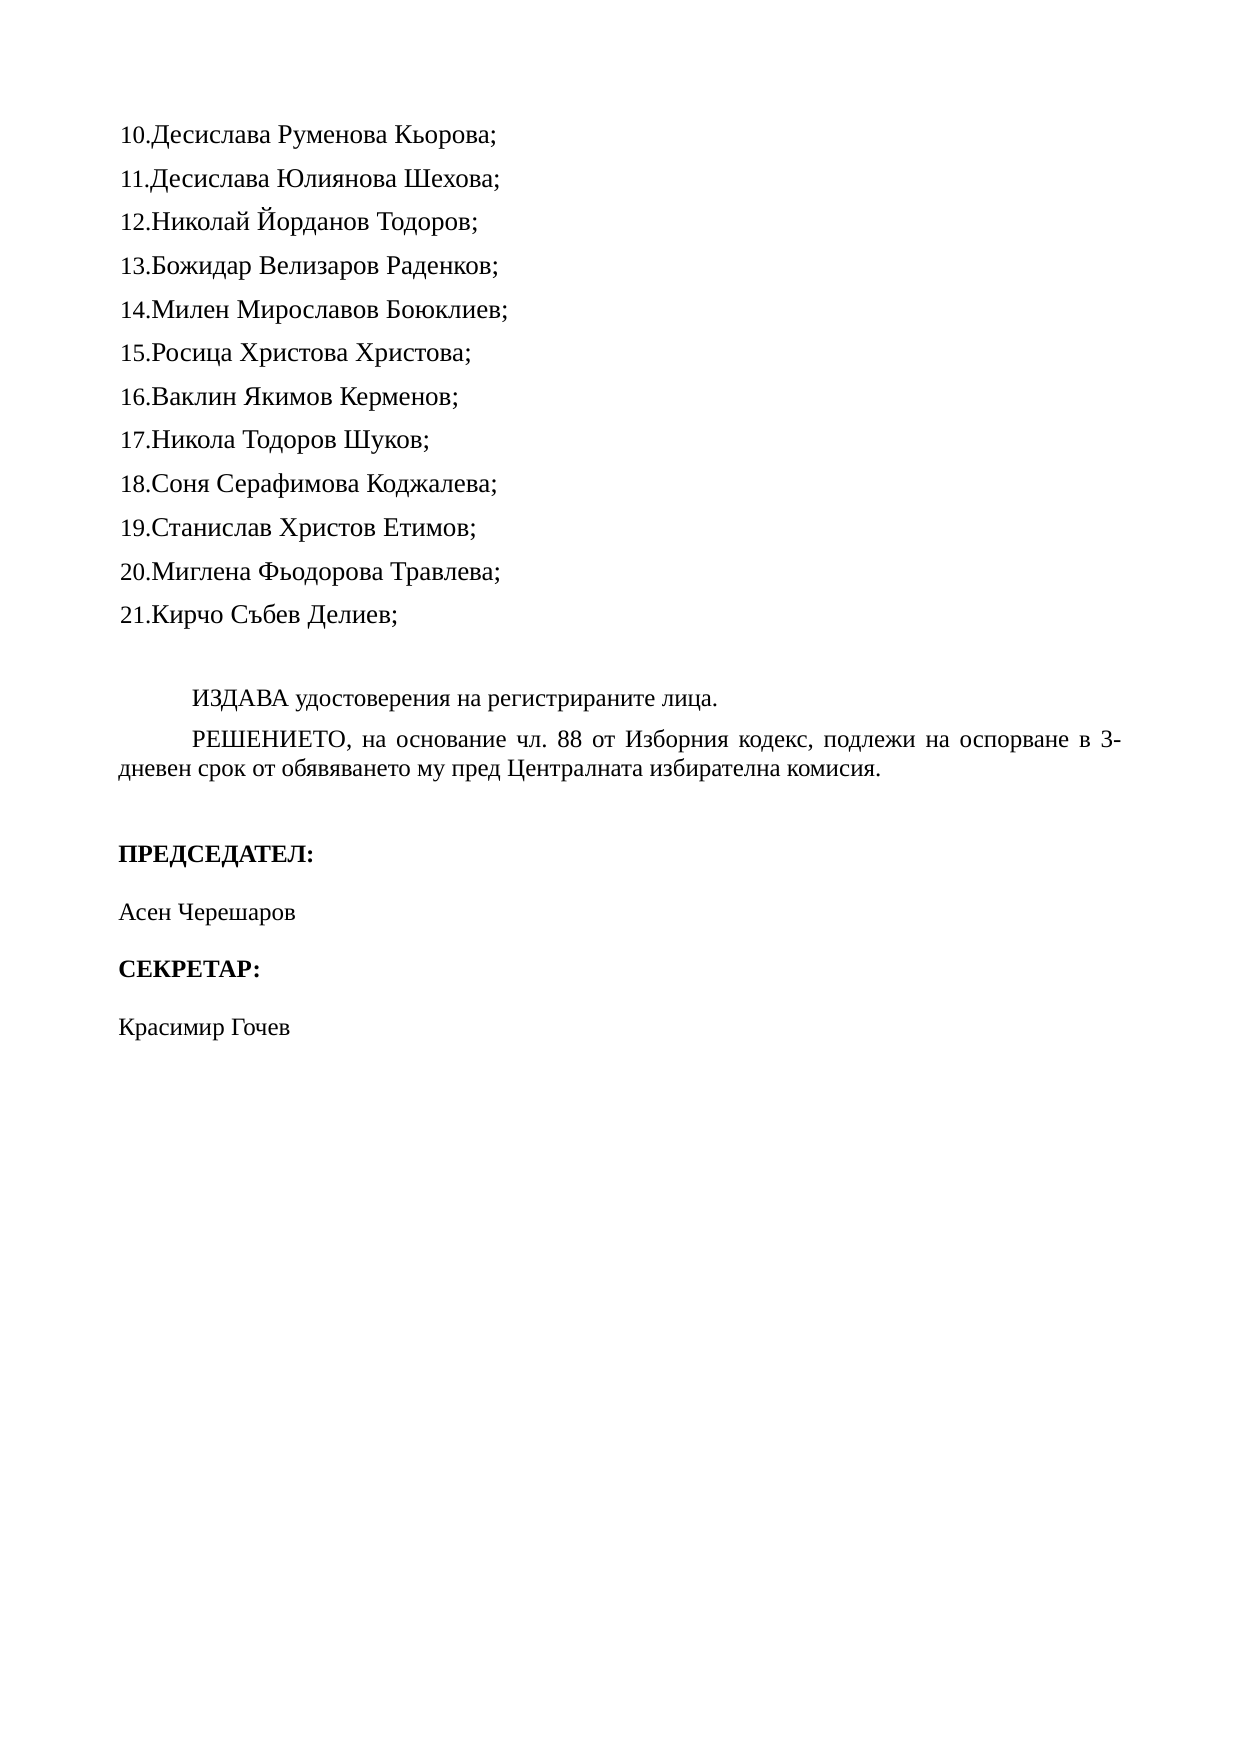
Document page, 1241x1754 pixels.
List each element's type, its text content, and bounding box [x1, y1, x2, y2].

list Росица Христова Христова; [120, 336, 1122, 367]
list Станислав Христов Етимов; [120, 511, 1122, 542]
list Николай Йорданов Тодоров; [120, 205, 1122, 237]
list Милен Мирославов Боюклиев; [120, 293, 1122, 324]
list Кирчо Събев Делиев; [120, 598, 1122, 629]
list Божидар Велизаров Раденков; [120, 249, 1122, 280]
text СЕКРЕТАР: [118, 954, 1122, 983]
text Красимир Гочев [118, 1012, 1122, 1041]
list Миглена Фьодорова Травлева; [120, 554, 1122, 586]
list Никола Тодоров Шуков; [120, 424, 1122, 455]
list Соня Серафимова Коджалева; [120, 467, 1122, 498]
text Асен Черешаров [118, 897, 1122, 926]
text ПРЕДСЕДАТЕЛ: [118, 839, 1122, 868]
list Десислава Руменова Кьорова; [120, 118, 1122, 149]
list Ваклин Якимов Керменов; [120, 380, 1122, 411]
text ИЗДАВА удостоверения на регистрираните лица. [118, 683, 1122, 712]
text РЕШЕНИEТО, на основание чл. 88 от Изборния кодекс, подлежи на оспорване в 3-дневен срок от обявяването му пред Централната избирателна комисия. [118, 724, 1122, 782]
list Десислава Юлиянова Шехова; [120, 162, 1122, 193]
